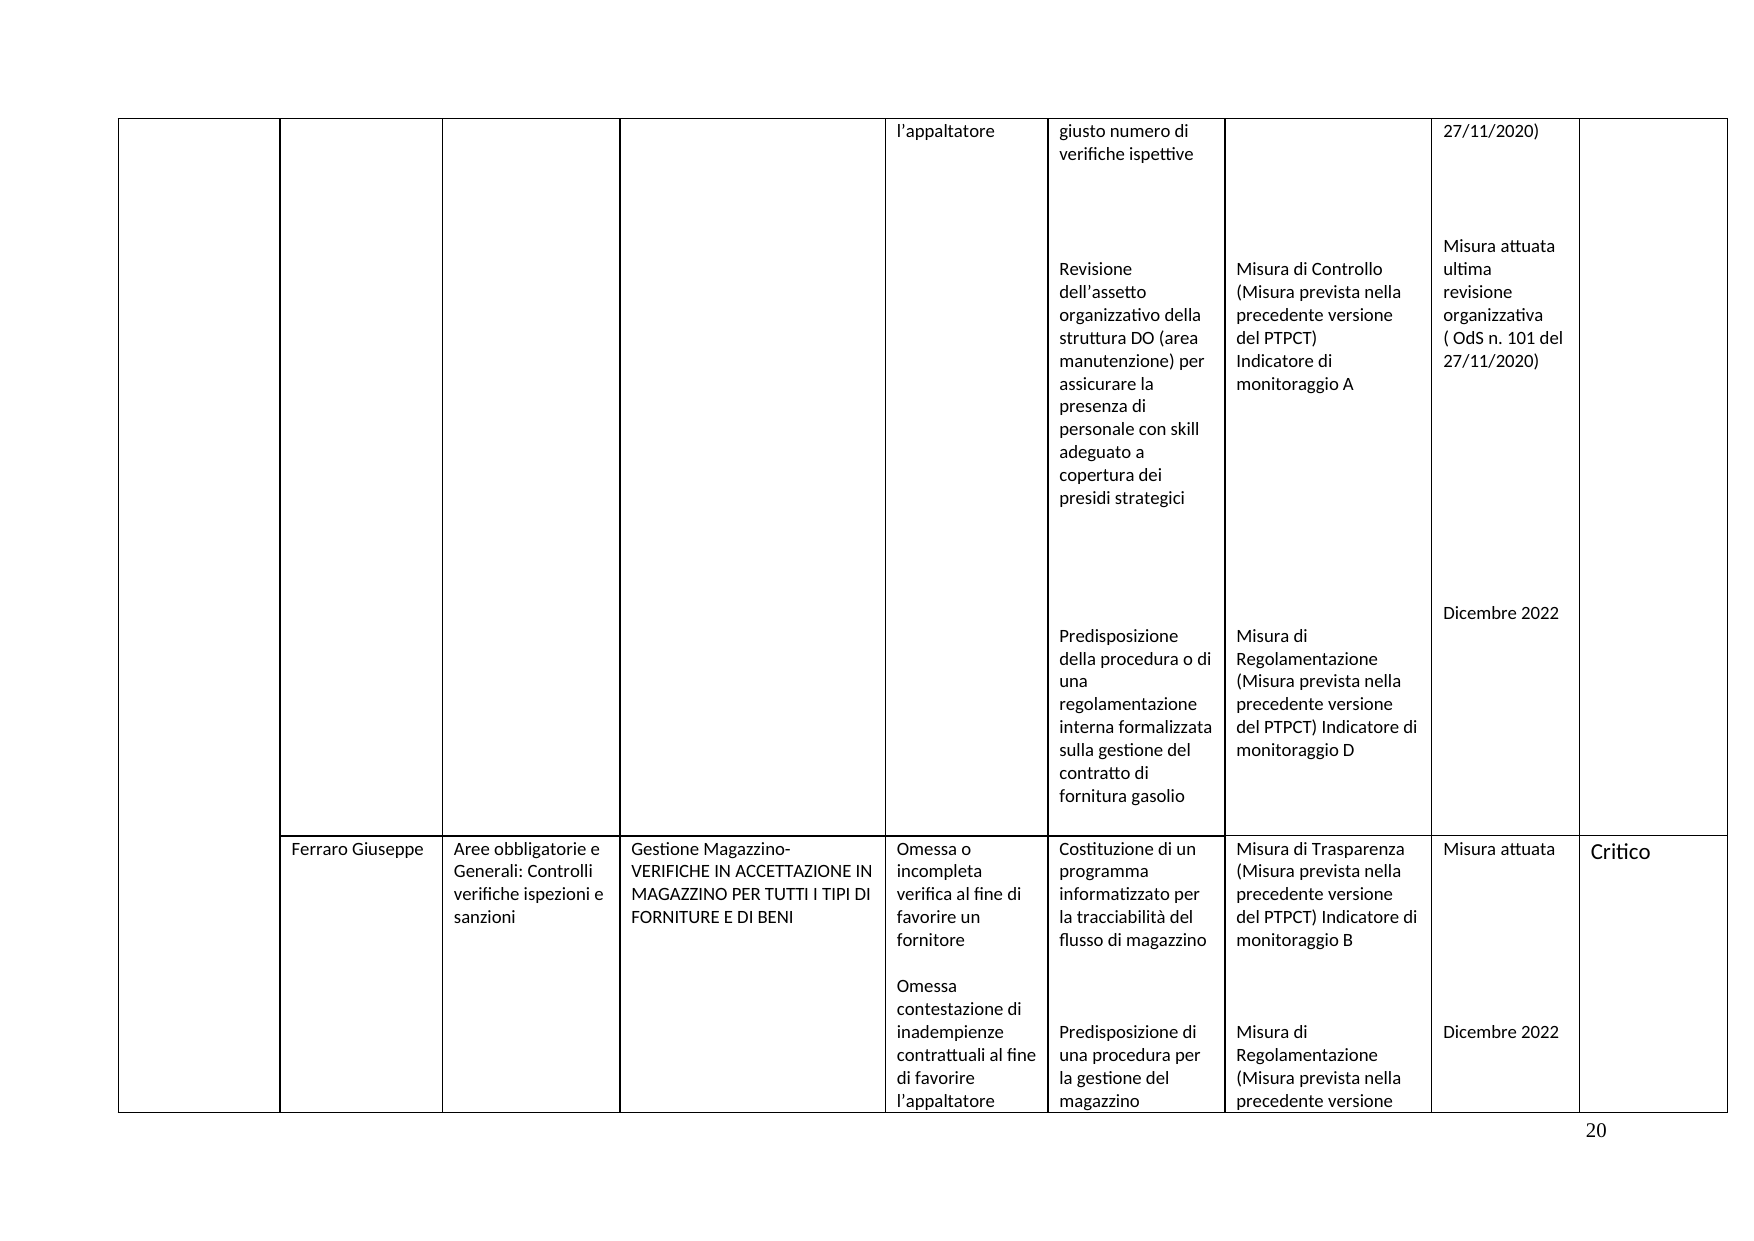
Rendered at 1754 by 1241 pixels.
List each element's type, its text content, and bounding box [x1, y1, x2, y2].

table_cell [1580, 119, 1727, 835]
table_cell Ferraro Giuseppe [281, 837, 442, 1112]
table_cell Costituzione di un programma informatizzato per la tracciabilità del flusso di magazzino Predisposizione di una procedura per la gestione del magazzino [1049, 837, 1224, 1112]
table_cell giusto numero di verifiche ispettive Revisione dell’assetto organizzativo della struttura DO (area manutenzione) per assicurare la presenza di personale con skill adeguato a copertura dei presidi strategici Predisposizione della procedura o di una regolamentazione interna formalizzata sulla gestione del contratto di fornitura gasolio [1049, 119, 1224, 835]
table_cell l’appaltatore [886, 119, 1047, 835]
table_cell 27/11/2020) Misura attuata ultima revisione organizzativa ( OdS n. 101 del 27/11/2020) Dicembre 2022 [1432, 119, 1579, 835]
table_cell [281, 119, 442, 835]
table_cell Critico [1580, 836, 1727, 1112]
table_cell Omessa o incompleta verifica al fine di favorire un fornitore Omessa contestazione di inadempienze contrattuali al fine di favorire l’appaltatore [886, 837, 1047, 1112]
table_cell Aree obbligatorie e Generali: Controlli verifiche ispezioni e sanzioni [443, 837, 619, 1112]
table_cell Misura di Controllo (Misura prevista nella precedente versione del PTPCT) Indicatore di monitoraggio A Misura di Regolamentazione (Misura prevista nella precedente versione del PTPCT) Indicatore di monitoraggio D [1226, 119, 1431, 835]
table_cell [443, 119, 619, 835]
table_cell [621, 119, 885, 835]
table_cell Gestione Magazzino- VERIFICHE IN ACCETTAZIONE IN MAGAZZINO PER TUTTI I TIPI DI FORNITURE E DI BENI [621, 837, 885, 1112]
table_cell Misura attuata Dicembre 2022 [1432, 836, 1579, 1112]
table_cell Misura di Trasparenza (Misura prevista nella precedente versione del PTPCT) Indicatore di monitoraggio B Misura di Regolamentazione (Misura prevista nella precedente versione [1226, 836, 1431, 1112]
table_cell [119, 119, 279, 1112]
